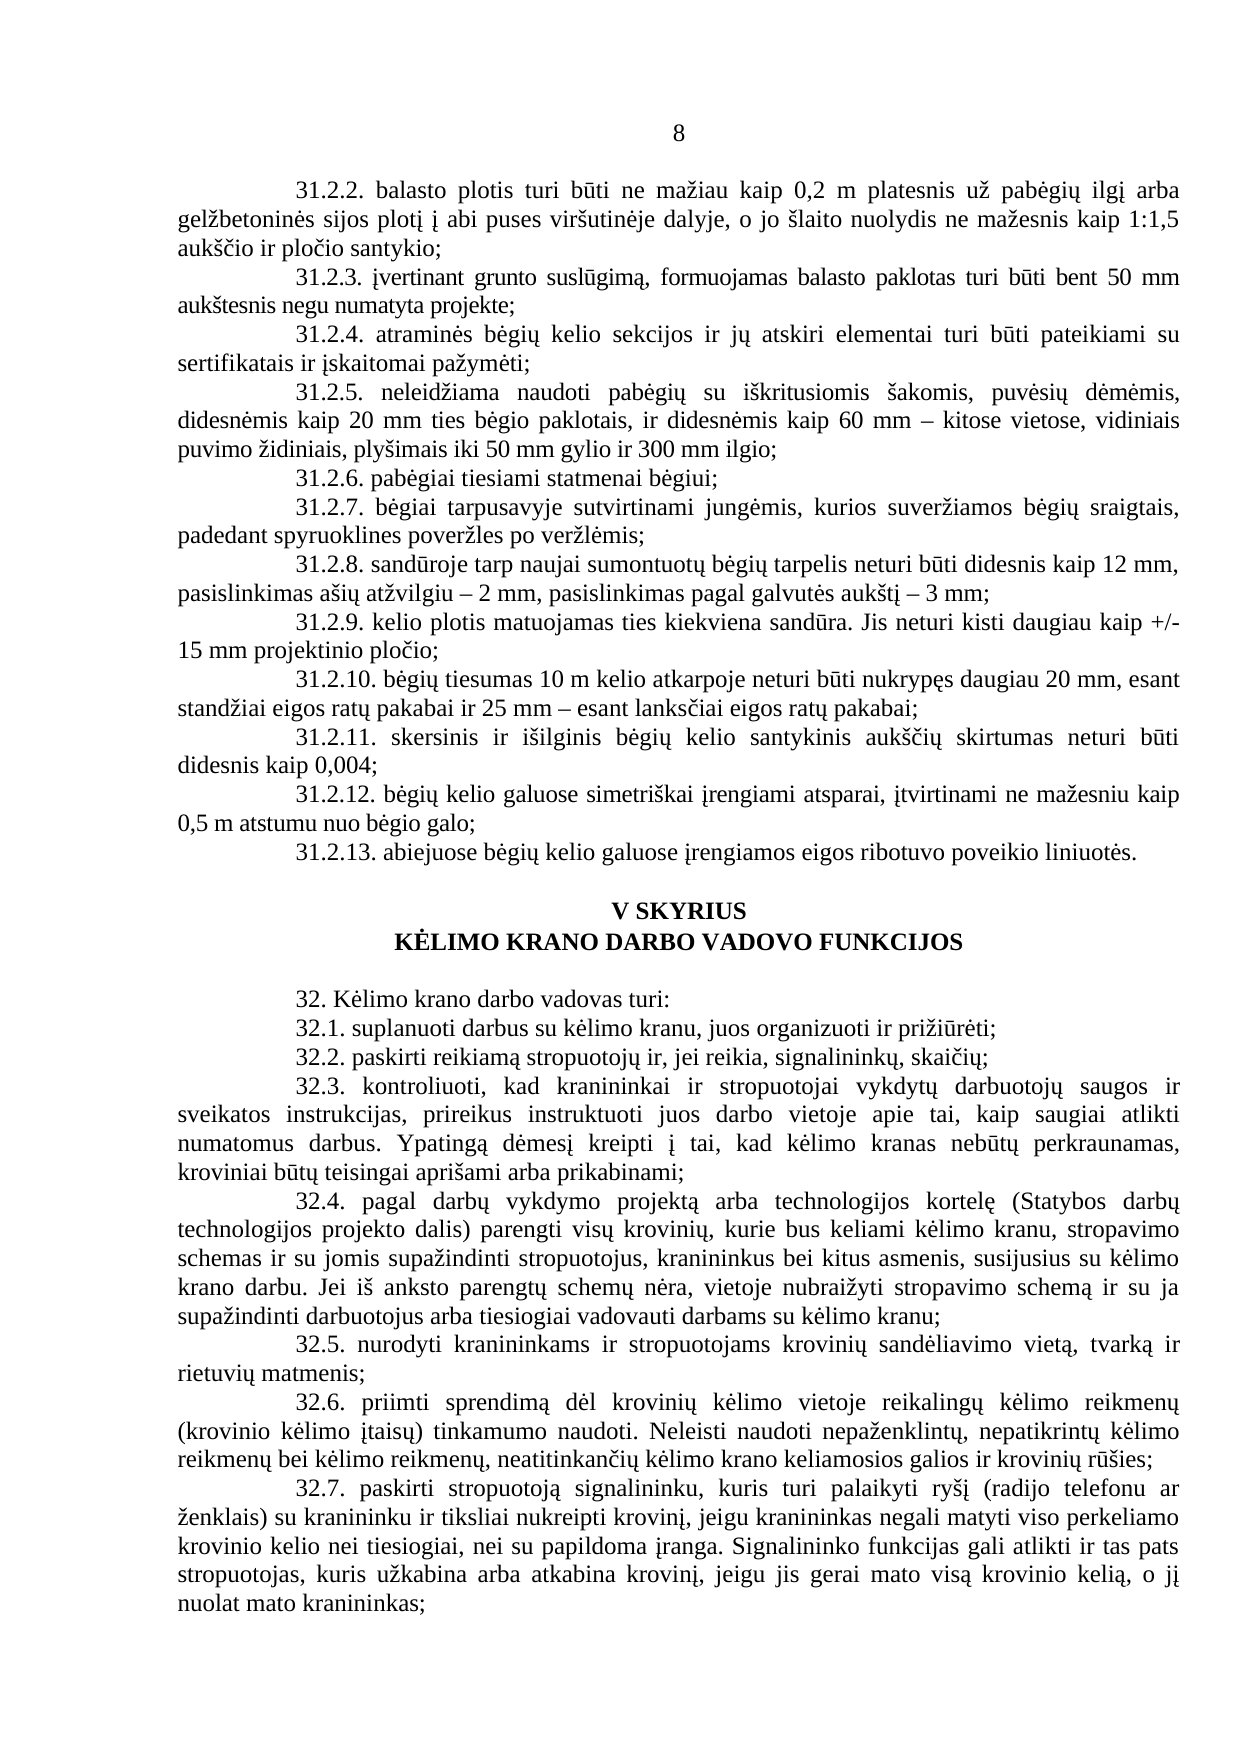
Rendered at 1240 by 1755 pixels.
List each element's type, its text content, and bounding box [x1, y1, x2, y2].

text 32.2. paskirti reikiamą stropuotojų ir, jei reikia, signalininkų, skaičių; [177, 1042, 1181, 1071]
text 32. Kėlimo krano darbo vadovas turi: [177, 984, 1181, 1013]
text 32.1. suplanuoti darbus su kėlimo kranu, juos organizuoti ir prižiūrėti; [177, 1013, 1181, 1042]
text 32.4. pagal darbų vykdymo projektą arba technologijos kortelę (Statybos darbų technologijos projekto dalis) parengti visų krovinių, kurie bus keliami kėlimo kranu, stropavimo schemas ir su jomis supažindinti stropuotojus, kranininkus bei kitus asmenis, susijusius su kėlimo krano darbu. Jei iš anksto parengtų schemų nėra, vietoje nubraižyti stropavimo schemą ir su ja supažindinti darbuotojus arba tiesiogiai vadovauti darbams su kėlimo kranu; [177, 1186, 1181, 1329]
text 31.2.2. balasto plotis turi būti ne mažiau kaip 0,2 m platesnis už pabėgių ilgį arba gelžbetoninės sijos plotį į abi puses viršutinėje dalyje, o jo šlaito nuolydis ne mažesnis kaip 1:1,5 aukščio ir pločio santykio; [177, 176, 1181, 262]
text 32.3. kontroliuoti, kad kranininkai ir stropuotojai vykdytų darbuotojų saugos ir sveikatos instrukcijas, prireikus instruktuoti juos darbo vietoje apie tai, kaip saugiai atlikti numatomus darbus. Ypatingą dėmesį kreipti į tai, kad kėlimo kranas nebūtų perkraunamas, kroviniai būtų teisingai aprišami arba prikabinami; [177, 1071, 1181, 1186]
text 31.2.8. sandūroje tarp naujai sumontuotų bėgių tarpelis neturi būti didesnis kaip 12 mm, pasislinkimas ašių atžvilgiu – 2 mm, pasislinkimas pagal galvutės aukštį – 3 mm; [177, 549, 1181, 607]
text 32.5. nurodyti kranininkams ir stropuotojams krovinių sandėliavimo vietą, tvarką ir rietuvių matmenis; [177, 1329, 1181, 1387]
text 31.2.4. atraminės bėgių kelio sekcijos ir jų atskiri elementai turi būti pateikiami su sertifikatais ir įskaitomai pažymėti; [177, 319, 1181, 377]
text 31.2.12. bėgių kelio galuose simetriškai įrengiami atsparai, įtvirtinami ne mažesniu kaip 0,5 m atstumu nuo bėgio galo; [177, 779, 1181, 837]
text 31.2.7. bėgiai tarpusavyje sutvirtinami jungėmis, kurios suveržiamos bėgių sraigtais, padedant spyruoklines poveržles po veržlėmis; [177, 492, 1181, 549]
text V SKYRIUS [177, 896, 1181, 925]
text 31.2.11. skersinis ir išilginis bėgių kelio santykinis aukščių skirtumas neturi būti didesnis kaip 0,004; [177, 722, 1181, 779]
text 31.2.5. neleidžiama naudoti pabėgių su iškritusiomis šakomis, puvėsių dėmėmis, didesnėmis kaip 20 mm ties bėgio paklotais, ir didesnėmis kaip 60 mm – kitose vietose, vidiniais puvimo židiniais, plyšimais iki 50 mm gylio ir 300 mm ilgio; [177, 377, 1181, 463]
text 31.2.10. bėgių tiesumas 10 m kelio atkarpoje neturi būti nukrypęs daugiau 20 mm, esant standžiai eigos ratų pakabai ir 25 mm – esant lanksčiai eigos ratų pakabai; [177, 664, 1181, 722]
text 31.2.13. abiejuose bėgių kelio galuose įrengiamos eigos ribotuvo poveikio liniuotės. [177, 837, 1181, 866]
text 31.2.3. įvertinant grunto suslūgimą, formuojamas balasto paklotas turi būti bent 50 mm aukštesnis negu numatyta projekte; [177, 262, 1181, 319]
text KĖLIMO KRANO DARBO VADOVO FUNKCIJOS [177, 927, 1181, 956]
text 31.2.6. pabėgiai tiesiami statmenai bėgiui; [177, 463, 1181, 492]
text 31.2.9. kelio plotis matuojamas ties kiekviena sandūra. Jis neturi kisti daugiau kaip +/- 15 mm projektinio pločio; [177, 607, 1181, 664]
text 32.6. priimti sprendimą dėl krovinių kėlimo vietoje reikalingų kėlimo reikmenų (krovinio kėlimo įtaisų) tinkamumo naudoti. Neleisti naudoti nepaženklintų, nepatikrintų kėlimo reikmenų bei kėlimo reikmenų, neatitinkančių kėlimo krano keliamosios galios ir krovinių rūšies; [177, 1387, 1181, 1473]
text 32.7. paskirti stropuotoją signalininku, kuris turi palaikyti ryšį (radijo telefonu ar ženklais) su kranininku ir tiksliai nukreipti krovinį, jeigu kranininkas negali matyti viso perkeliamo krovinio kelio nei tiesiogiai, nei su papildoma įranga. Signalininko funkcijas gali atlikti ir tas pats stropuotojas, kuris užkabina arba atkabina krovinį, jeigu jis gerai mato visą krovinio kelią, o jį nuolat mato kranininkas; [177, 1473, 1181, 1617]
